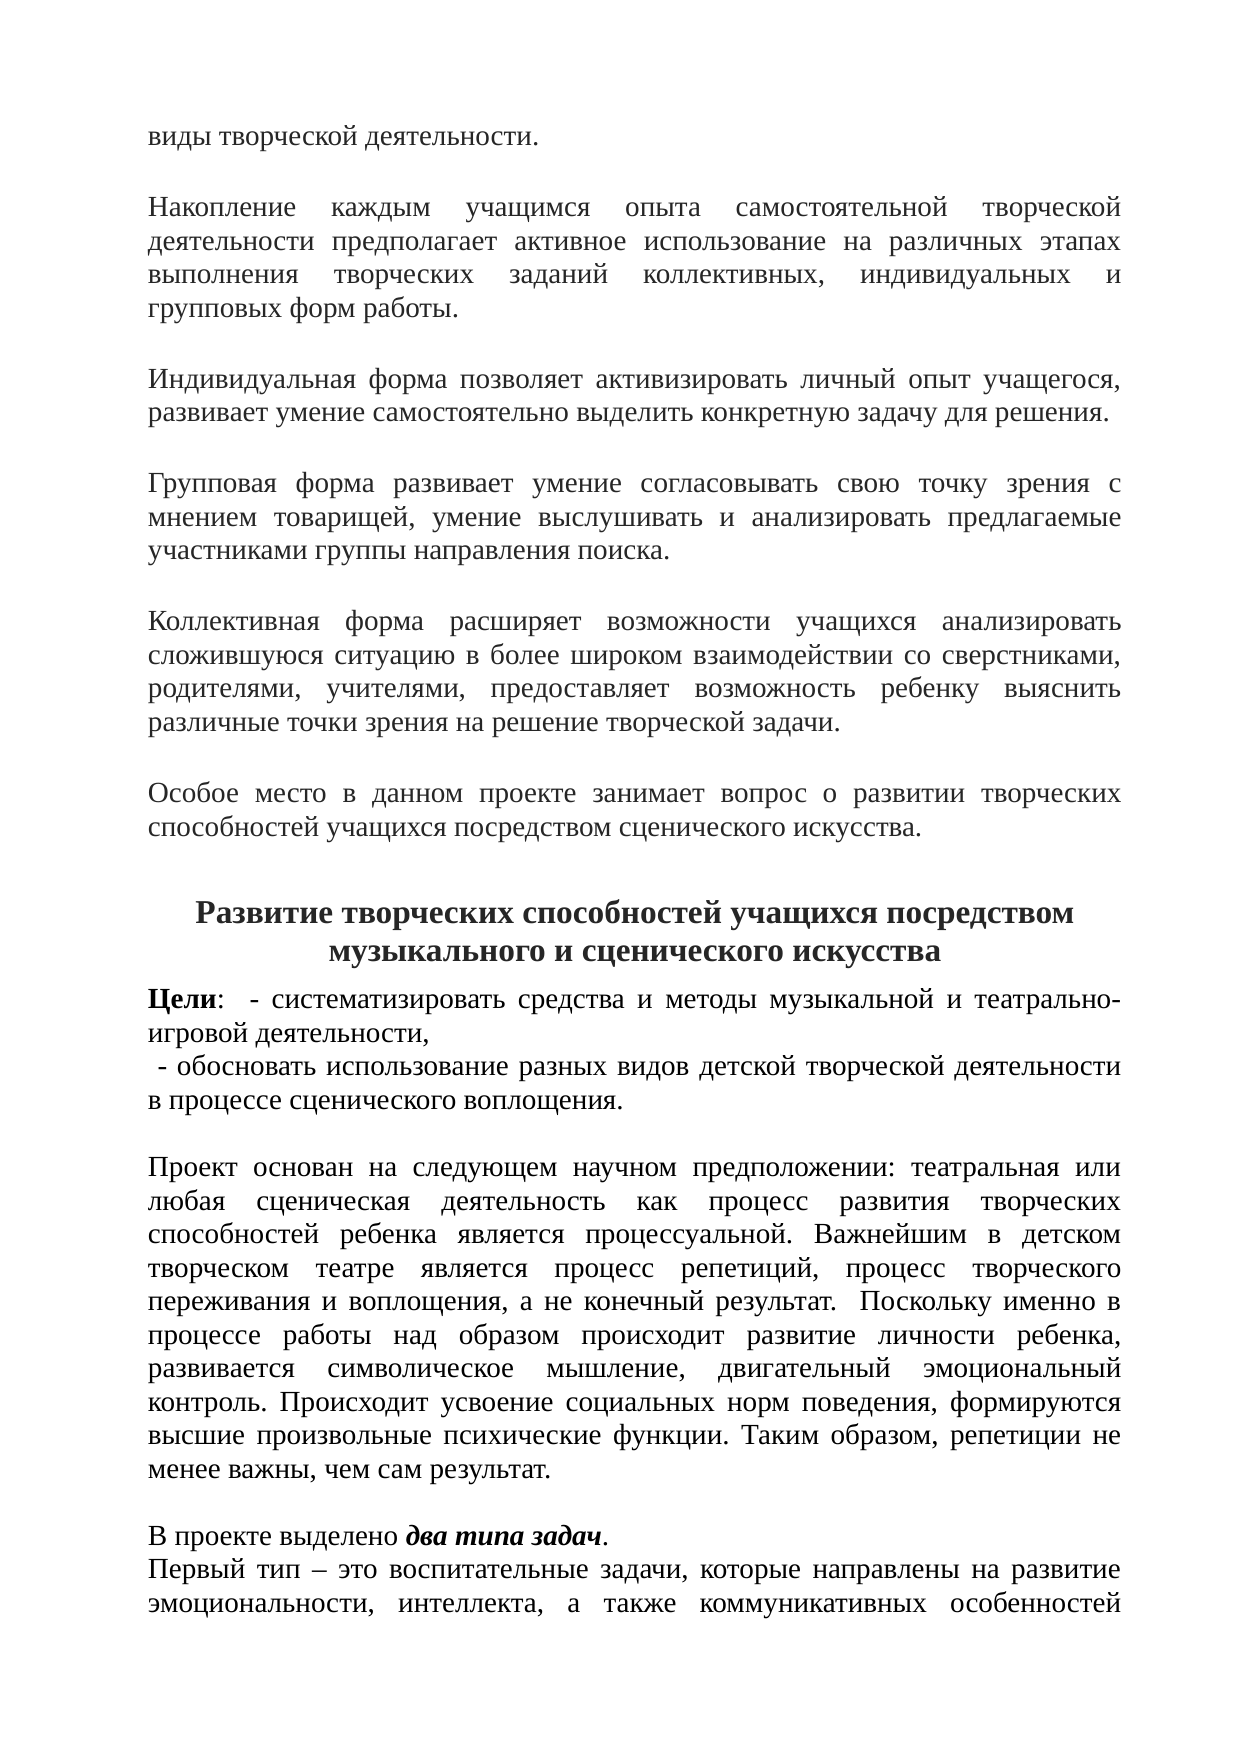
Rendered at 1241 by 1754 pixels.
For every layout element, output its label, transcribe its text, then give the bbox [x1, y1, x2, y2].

text Первый тип – это воспитательные задачи, которые направлены на развитие эмоциональности, интеллекта, а также коммуникативных особенностей [148, 1552, 1122, 1619]
text Цели: - систематизировать средства и методы музыкальной и театрально-игровой деятельности, [148, 981, 1122, 1048]
text Развитие творческих способностей учащихся посредством музыкального и сценического искусства [148, 892, 1122, 969]
text Накопление каждым учащимся опыта самостоятельной творческой деятельности предполагает активное использование на различных этапах выполнения творческих заданий коллективных, индивидуальных и групповых форм работы. [148, 189, 1122, 323]
text Проект основан на следующем научном предположении: театральная или любая сценическая деятельность как процесс развития творческих способностей ребенка является процессуальной. Важнейшим в детском творческом театре является процесс репетиций, процесс творческого переживания и воплощения, а не конечный результат. Поскольку именно в процессе работы над образом происходит развитие личности ребенка, развивается символическое мышление, двигательный эмоциональный контроль. Происходит усвоение социальных норм поведения, формируются высшие произвольные психические функции. Таким образом, репетиции не менее важны, чем сам результат. [148, 1149, 1122, 1484]
text Коллективная форма расширяет возможности учащихся анализировать сложившуюся ситуацию в более широком взаимодействии со сверстниками, родителями, учителями, предоставляет возможность ребенку выяснить различные точки зрения на решение творческой задачи. [148, 603, 1122, 738]
text Групповая форма развивает умение согласовывать свою точку зрения с мнением товарищей, умение выслушивать и анализировать предлагаемые участниками группы направления поиска. [148, 465, 1122, 566]
text - обосновать использование разных видов детской творческой деятельности в процессе сценического воплощения. [148, 1048, 1122, 1116]
text В проекте выделено два типа задач. [148, 1518, 1122, 1552]
text Индивидуальная форма позволяет активизировать личный опыт учащегося, развивает умение самостоятельно выделить конкретную задачу для решения. [148, 361, 1122, 428]
text Особое место в данном проекте занимает вопрос о развитии творческих способностей учащихся посредством сценического искусства. [148, 775, 1122, 842]
text виды творческой деятельности. [148, 118, 1122, 152]
